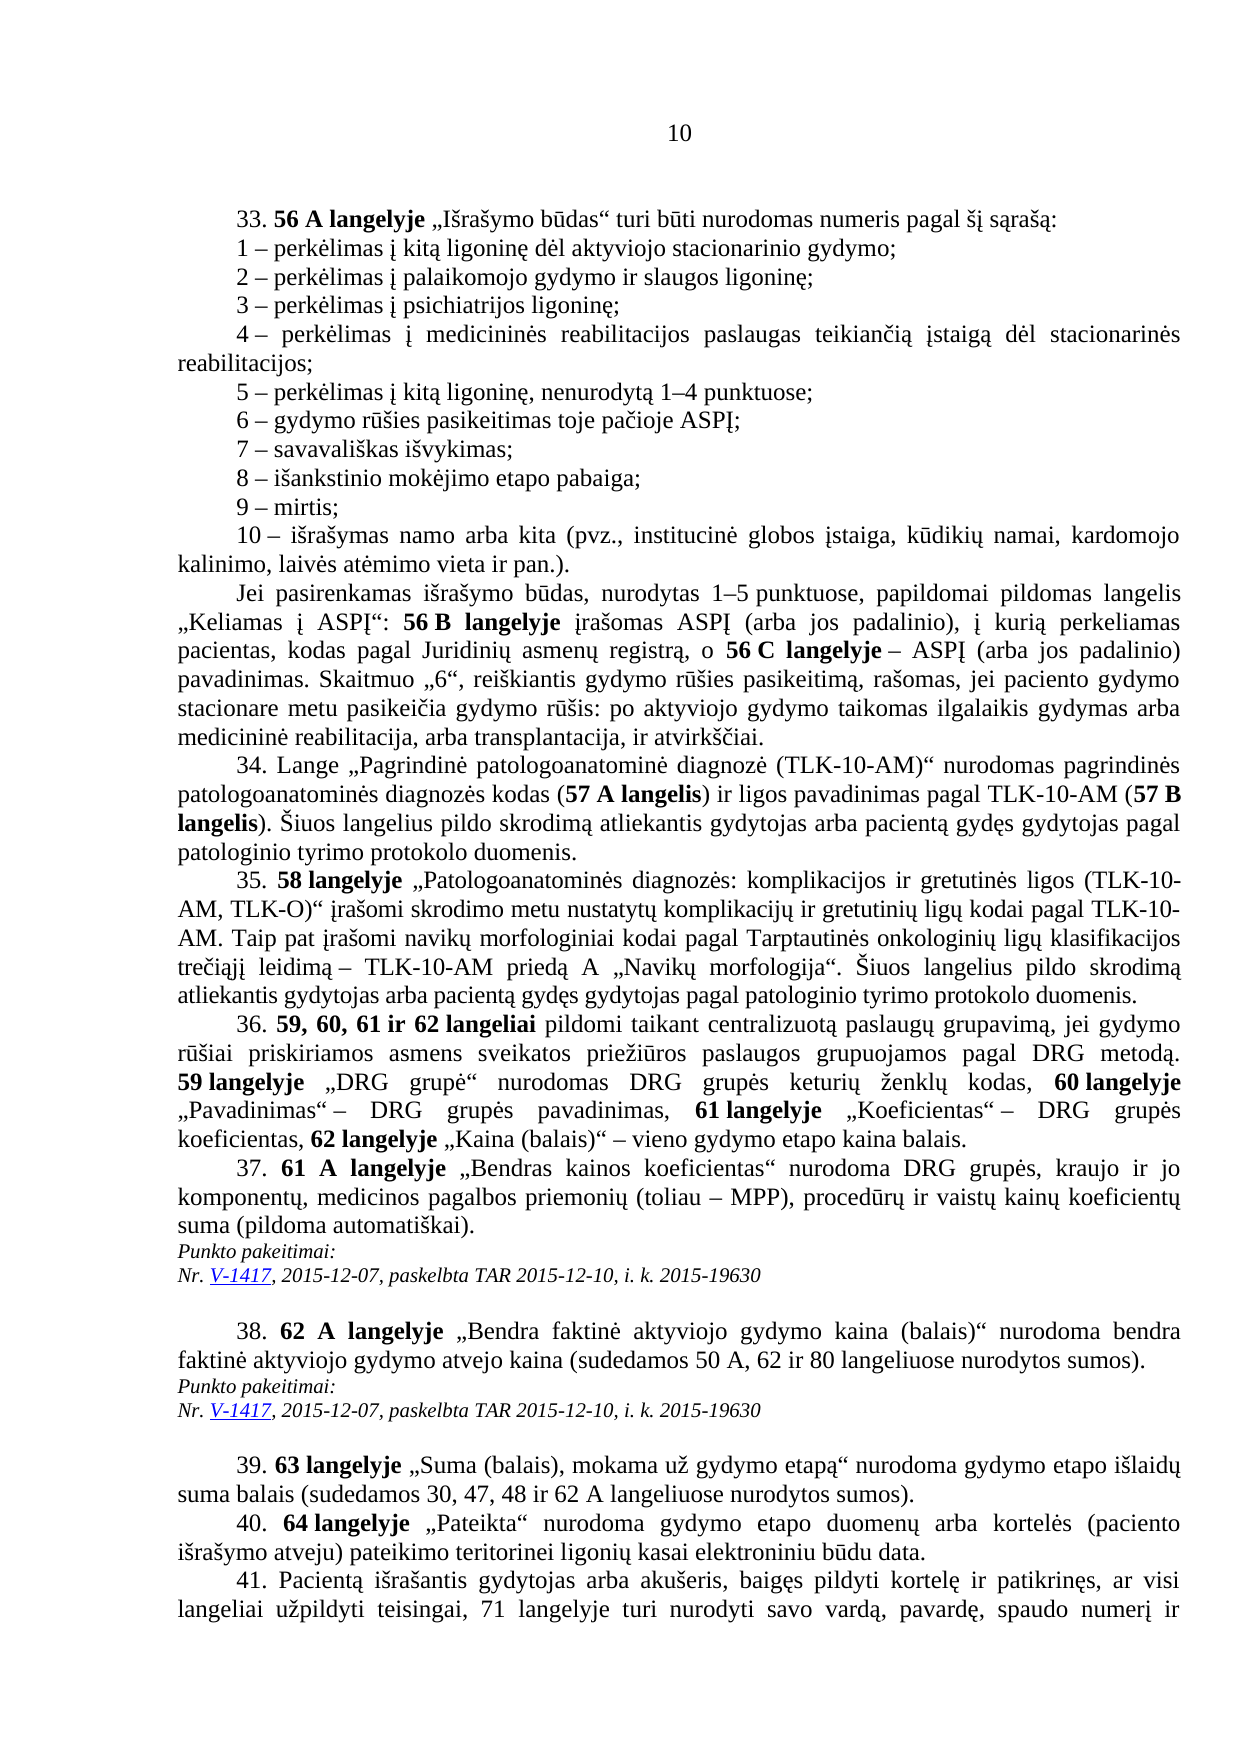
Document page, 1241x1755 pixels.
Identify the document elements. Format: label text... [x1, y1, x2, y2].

text 1 – perkėlimas į kitą ligoninę dėl aktyviojo stacionarinio gydymo; [177, 233, 1181, 262]
text 39. 63 langelyje „Suma (balais), mokama už gydymo etapą“ nurodoma gydymo etapo išlaidų suma balais (sudedamos 30, 47, 48 ir 62 A langeliuose nurodytos sumos). [177, 1451, 1181, 1508]
text 3 – perkėlimas į psichiatrijos ligoninę; [177, 291, 1181, 319]
text Punkto pakeitimai: [177, 1239, 1181, 1263]
text 33. 56 A langelyje „Išrašymo būdas“ turi būti nurodomas numeris pagal šį sąrašą: [177, 204, 1181, 233]
text 9 – mirtis; [177, 492, 1181, 521]
text 34. Lange „Pagrindinė patologoanatominė diagnozė (TLK-10-AM)“ nurodomas pagrindinės patologoanatominės diagnozės kodas (57 A langelis) ir ligos pavadinimas pagal TLK-10-AM (57 B langelis). Šiuos langelius pildo skrodimą atliekantis gydytojas arba pacientą gydęs gydytojas pagal patologinio tyrimo protokolo duomenis. [177, 751, 1181, 866]
text Nr. V-1417, 2015-12-07, paskelbta TAR 2015-12-10, i. k. 2015-19630 [177, 1263, 1181, 1287]
text 6 – gydymo rūšies pasikeitimas toje pačioje ASPĮ; [177, 406, 1181, 434]
text 2 – perkėlimas į palaikomojo gydymo ir slaugos ligoninę; [177, 262, 1181, 291]
text 35. 58 langelyje „Patologoanatominės diagnozės: komplikacijos ir gretutinės ligos (TLK-10-AM, TLK-O)“ įrašomi skrodimo metu nustatytų komplikacijų ir gretutinių ligų kodai pagal TLK-10-AM. Taip pat įrašomi navikų morfologiniai kodai pagal Tarptautinės onkologinių ligų klasifikacijos trečiąjį leidimą – TLK-10-AM priedą A „Navikų morfologija“. Šiuos langelius pildo skrodimą atliekantis gydytojas arba pacientą gydęs gydytojas pagal patologinio tyrimo protokolo duomenis. [177, 866, 1181, 1009]
text Nr. V-1417, 2015-12-07, paskelbta TAR 2015-12-10, i. k. 2015-19630 [177, 1398, 1181, 1422]
text 38. 62 A langelyje „Bendra faktinė aktyviojo gydymo kaina (balais)“ nurodoma bendra faktinė aktyviojo gydymo atvejo kaina (sudedamos 50 A, 62 ir 80 langeliuose nurodytos sumos). [177, 1316, 1181, 1374]
text 4 – perkėlimas į medicininės reabilitacijos paslaugas teikiančią įstaigą dėl stacionarinės reabilitacijos; [177, 319, 1181, 377]
text 5 – perkėlimas į kitą ligoninę, nenurodytą 1–4 punktuose; [177, 377, 1181, 406]
text 10 – išrašymas namo arba kita (pvz., institucinė globos įstaiga, kūdikių namai, kardomojo kalinimo, laivės atėmimo vieta ir pan.). [177, 521, 1181, 578]
text 8 – išankstinio mokėjimo etapo pabaiga; [177, 463, 1181, 492]
text 41. Pacientą išrašantis gydytojas arba akušeris, baigęs pildyti kortelę ir patikrinęs, ar visi langeliai užpildyti teisingai, 71 langelyje turi nurodyti savo vardą, pavardę, spaudo numerį ir [177, 1566, 1181, 1623]
text Punkto pakeitimai: [177, 1374, 1181, 1398]
text Jei pasirenkamas išrašymo būdas, nurodytas 1–5 punktuose, papildomai pildomas langelis „Keliamas į ASPĮ“: 56 B langelyje įrašomas ASPĮ (arba jos padalinio), į kurią perkeliamas pacientas, kodas pagal Juridinių asmenų registrą, o 56 C langelyje – ASPĮ (arba jos padalinio) pavadinimas. Skaitmuo „6“, reiškiantis gydymo rūšies pasikeitimą, rašomas, jei paciento gydymo stacionare metu pasikeičia gydymo rūšis: po aktyviojo gydymo taikomas ilgalaikis gydymas arba medicininė reabilitacija, arba transplantacija, ir atvirkščiai. [177, 578, 1181, 751]
text 40. 64 langelyje „Pateikta“ nurodoma gydymo etapo duomenų arba kortelės (paciento išrašymo atveju) pateikimo teritorinei ligonių kasai elektroniniu būdu data. [177, 1508, 1181, 1566]
text 36. 59, 60, 61 ir 62 langeliai pildomi taikant centralizuotą paslaugų grupavimą, jei gydymo rūšiai priskiriamos asmens sveikatos priežiūros paslaugos grupuojamos pagal DRG metodą. 59 langelyje „DRG grupė“ nurodomas DRG grupės keturių ženklų kodas, 60 langelyje „Pavadinimas“ – DRG grupės pavadinimas, 61 langelyje „Koeficientas“ – DRG grupės koeficientas, 62 langelyje „Kaina (balais)“ – vieno gydymo etapo kaina balais. [177, 1009, 1181, 1153]
text 7 – savavališkas išvykimas; [177, 434, 1181, 463]
text 37. 61 A langelyje „Bendras kainos koeficientas“ nurodoma DRG grupės, kraujo ir jo komponentų, medicinos pagalbos priemonių (toliau – MPP), procedūrų ir vaistų kainų koeficientų suma (pildoma automatiškai). [177, 1153, 1181, 1239]
